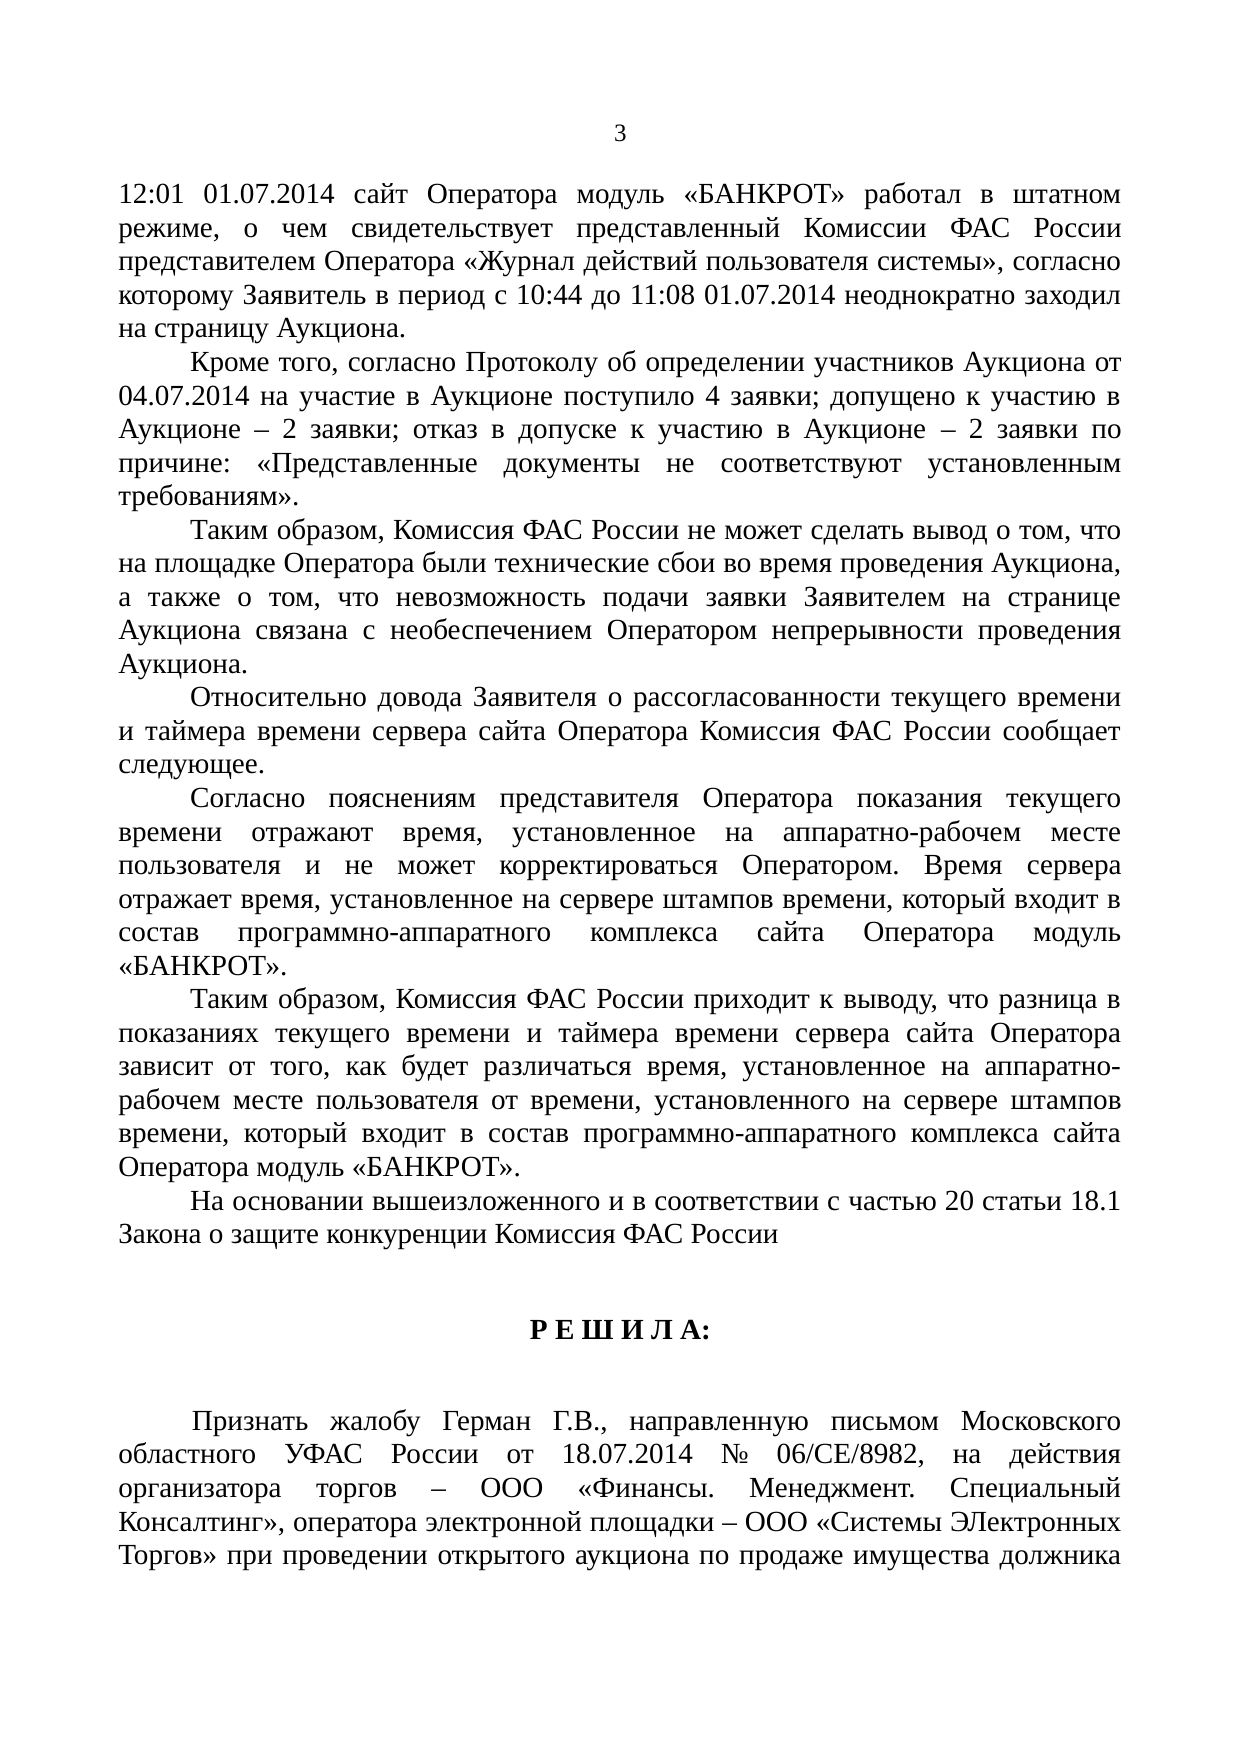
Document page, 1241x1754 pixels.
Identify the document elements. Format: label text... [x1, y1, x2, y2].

text На основании вышеизложенного и в соответствии с частью 20 статьи 18.1 Закона о защите конкуренции Комиссия ФАС России [118, 1183, 1122, 1250]
text Относительно довода Заявителя о рассогласованности текущего времени и таймера времени сервера сайта Оператора Комиссия ФАС России сообщает следующее. [118, 679, 1122, 780]
text 12:01 01.07.2014 сайт Оператора модуль «БАНКРОТ» работал в штатном режиме, о чем свидетельствует представленный Комиссии ФАС России представителем Оператора «Журнал действий пользователя системы», согласно которому Заявитель в период с 10:44 до 11:08 01.07.2014 неоднократно заходил на страницу Аукциона. [118, 176, 1122, 344]
text Таким образом, Комиссия ФАС России не может сделать вывод о том, что на площадке Оператора были технические сбои во время проведения Аукциона, а также о том, что невозможность подачи заявки Заявителем на странице Аукциона связана с необеспечением Оператором непрерывности проведения Аукциона. [118, 512, 1122, 679]
text Кроме того, согласно Протоколу об определении участников Аукциона от 04.07.2014 на участие в Аукционе поступило 4 заявки; допущено к участию в Аукционе – 2 заявки; отказ в допуске к участию в Аукционе – 2 заявки по причине: «Представленные документы не соответствуют установленным требованиям». [118, 344, 1122, 512]
text Р Е Ш И Л А: [118, 1312, 1122, 1346]
text Согласно пояснениям представителя Оператора показания текущего времени отражают время, установленное на аппаратно-рабочем месте пользователя и не может корректироваться Оператором. Время сервера отражает время, установленное на сервере штампов времени, который входит в состав программно-аппаратного комплекса сайта Оператора модуль «БАНКРОТ». [118, 780, 1122, 981]
text Признать жалобу Герман Г.В., направленную письмом Московского областного УФАС России от 18.07.2014 № 06/СЕ/8982, на действия организатора торгов – ООО «Финансы. Менеджмент. Специальный Консалтинг», оператора электронной площадки – ООО «Системы ЭЛектронных Торгов» при проведении открытого аукциона по продаже имущества должника [118, 1403, 1122, 1571]
text Таким образом, Комиссия ФАС России приходит к выводу, что разница в показаниях текущего времени и таймера времени сервера сайта Оператора зависит от того, как будет различаться время, установленное на аппаратно-рабочем месте пользователя от времени, установленного на сервере штампов времени, который входит в состав программно-аппаратного комплекса сайта Оператора модуль «БАНКРОТ». [118, 981, 1122, 1183]
